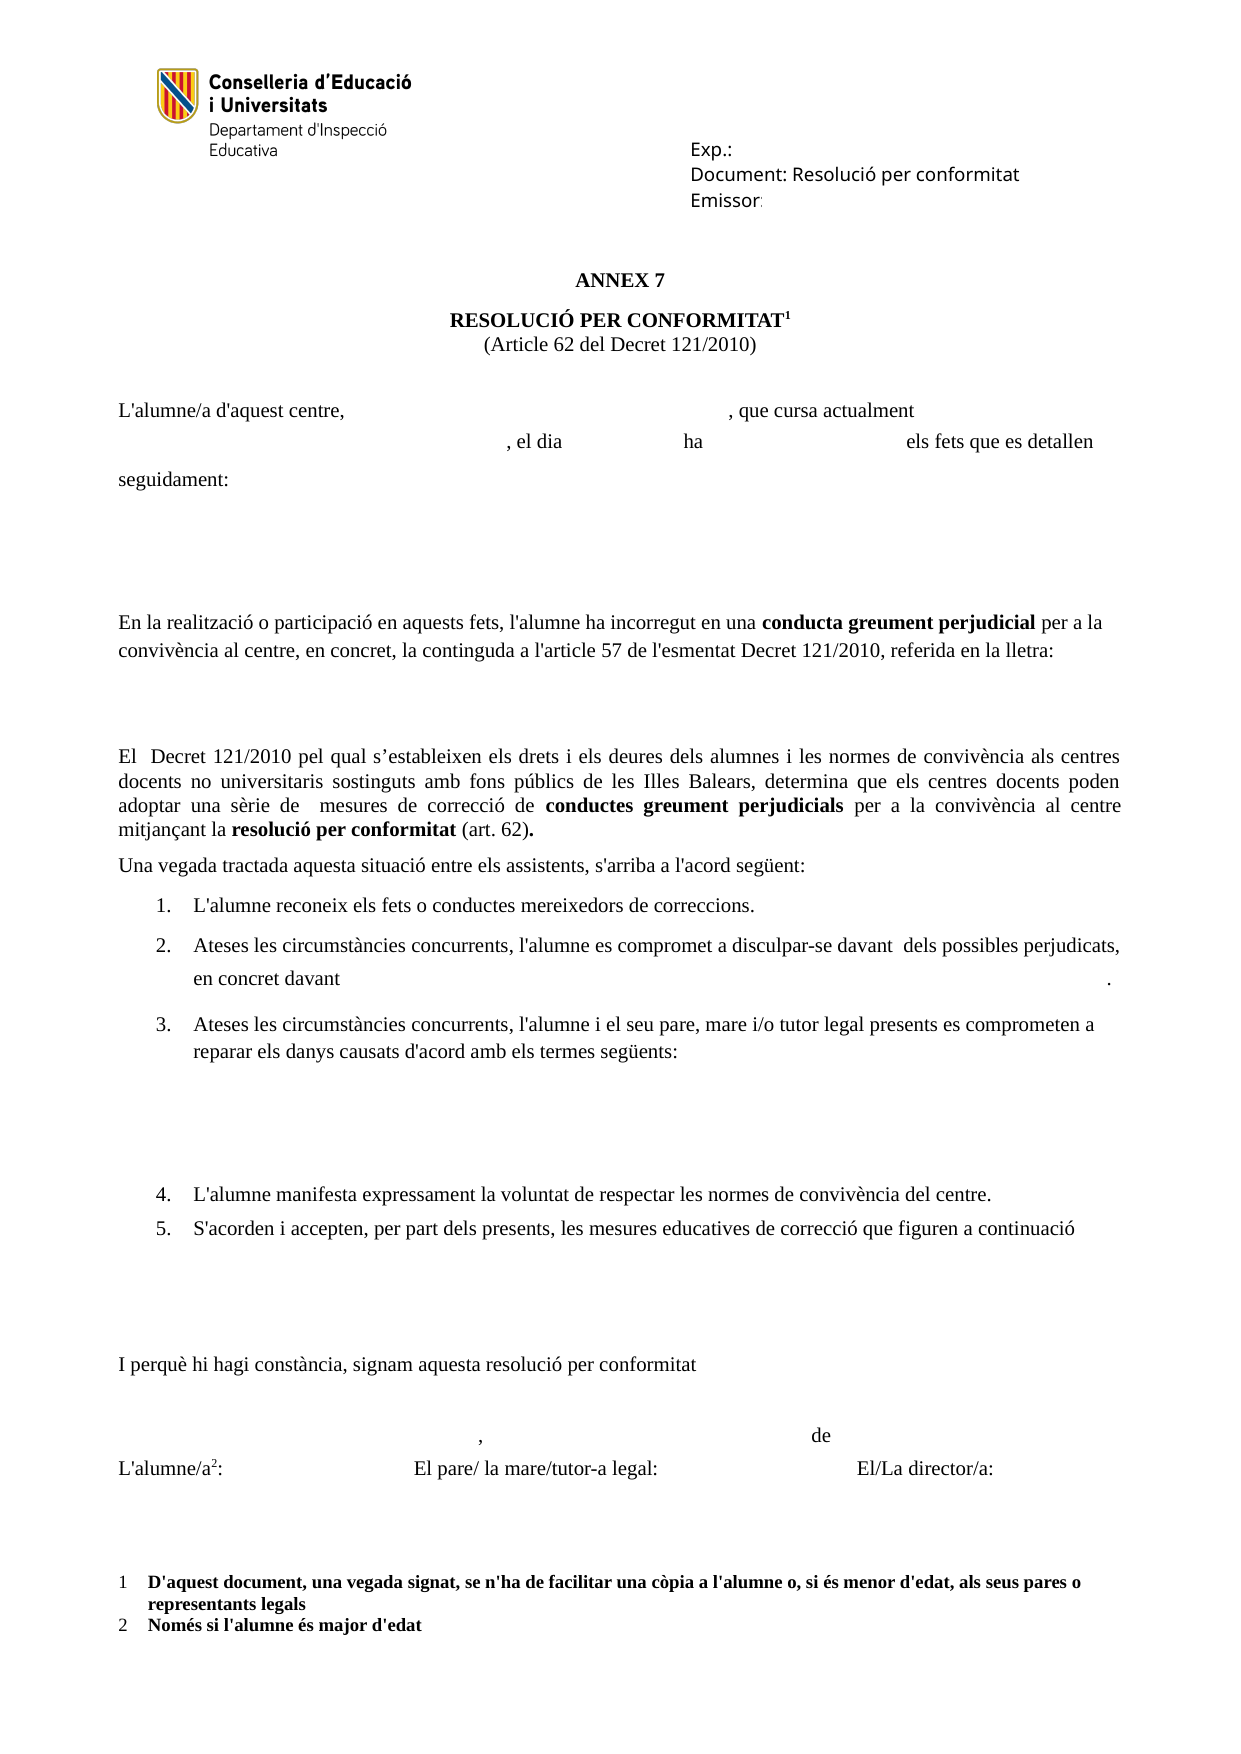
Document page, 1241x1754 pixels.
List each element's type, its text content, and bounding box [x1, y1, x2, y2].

list Ateses les circumstàncies concurrents, l'alumne es compromet a disculpar-se davant dels possibles perjudicats, en concret davant . [156, 933, 1122, 996]
list L'alumne manifesta expressament la voluntat de respectar les normes de convivència del centre. [156, 1182, 1122, 1206]
text [1035, 392, 1122, 427]
text D'aquest document, una vegada signat, se n'ha de facilitar una còpia a l'alumne o, si és menor d'edat, als seus pares o representants legals [118, 1571, 1122, 1614]
text , el dia ha els fets que es detallen seguidament: [118, 427, 1122, 491]
list Ateses les circumstàncies concurrents, l'alumne i el seu pare, mare i/o tutor legal presents es comprometen a reparar els danys causats d'acord amb els termes següents: [156, 1012, 1122, 1063]
text , [478, 1414, 488, 1449]
list S'acorden i accepten, per part dels presents, les mesures educatives de correcció que figuren a continuació [156, 1216, 1122, 1240]
text [611, 1414, 616, 1449]
text de [806, 1414, 836, 1449]
list L'alumne reconeix els fets o conductes mereixedors de correccions. [156, 892, 1122, 917]
text Una vegada tractada aquesta situació entre els assistents, s'arriba a l'acord següent: [118, 852, 1122, 877]
text L'alumne/a d'aquest centre, [118, 392, 350, 427]
text [927, 1414, 1122, 1449]
text L'alumne/a: El pare/ la mare/tutor-a legal: El/La director/a: [118, 1456, 1122, 1480]
text ANNEX 7 [118, 268, 1122, 292]
text En la realització o participació en aquests fets, l'alumne ha incorregut en una conducta greument perjudicial per a la convivència al centre, en concret, la continguda a l'article 57 de l'esmentat Decret 121/2010, referida en la lletra: [118, 610, 1122, 701]
text Només si l'alumne és major d'edat [118, 1614, 1122, 1636]
text (Article 62 del Decret 121/2010) [118, 332, 1122, 356]
picture [147, 64, 421, 162]
text El Decret 121/2010 pel qual s’estableixen els drets i els deures dels alumnes i les normes de convivència als centres docents no universitaris sostinguts amb fons públics de les Illes Balears, determina que els centres docents poden adoptar una sèrie de mesures de correcció de conductes greument perjudicials per a la convivència al centre mitjançant la resolució per conformitat (art. 62). [118, 744, 1122, 841]
text , que cursa actualment [728, 392, 920, 427]
text I perquè hi hagi constància, signam aquesta resolució per conformitat [118, 1352, 1122, 1376]
text RESOLUCIÓ PER CONFORMITAT [118, 308, 1122, 332]
